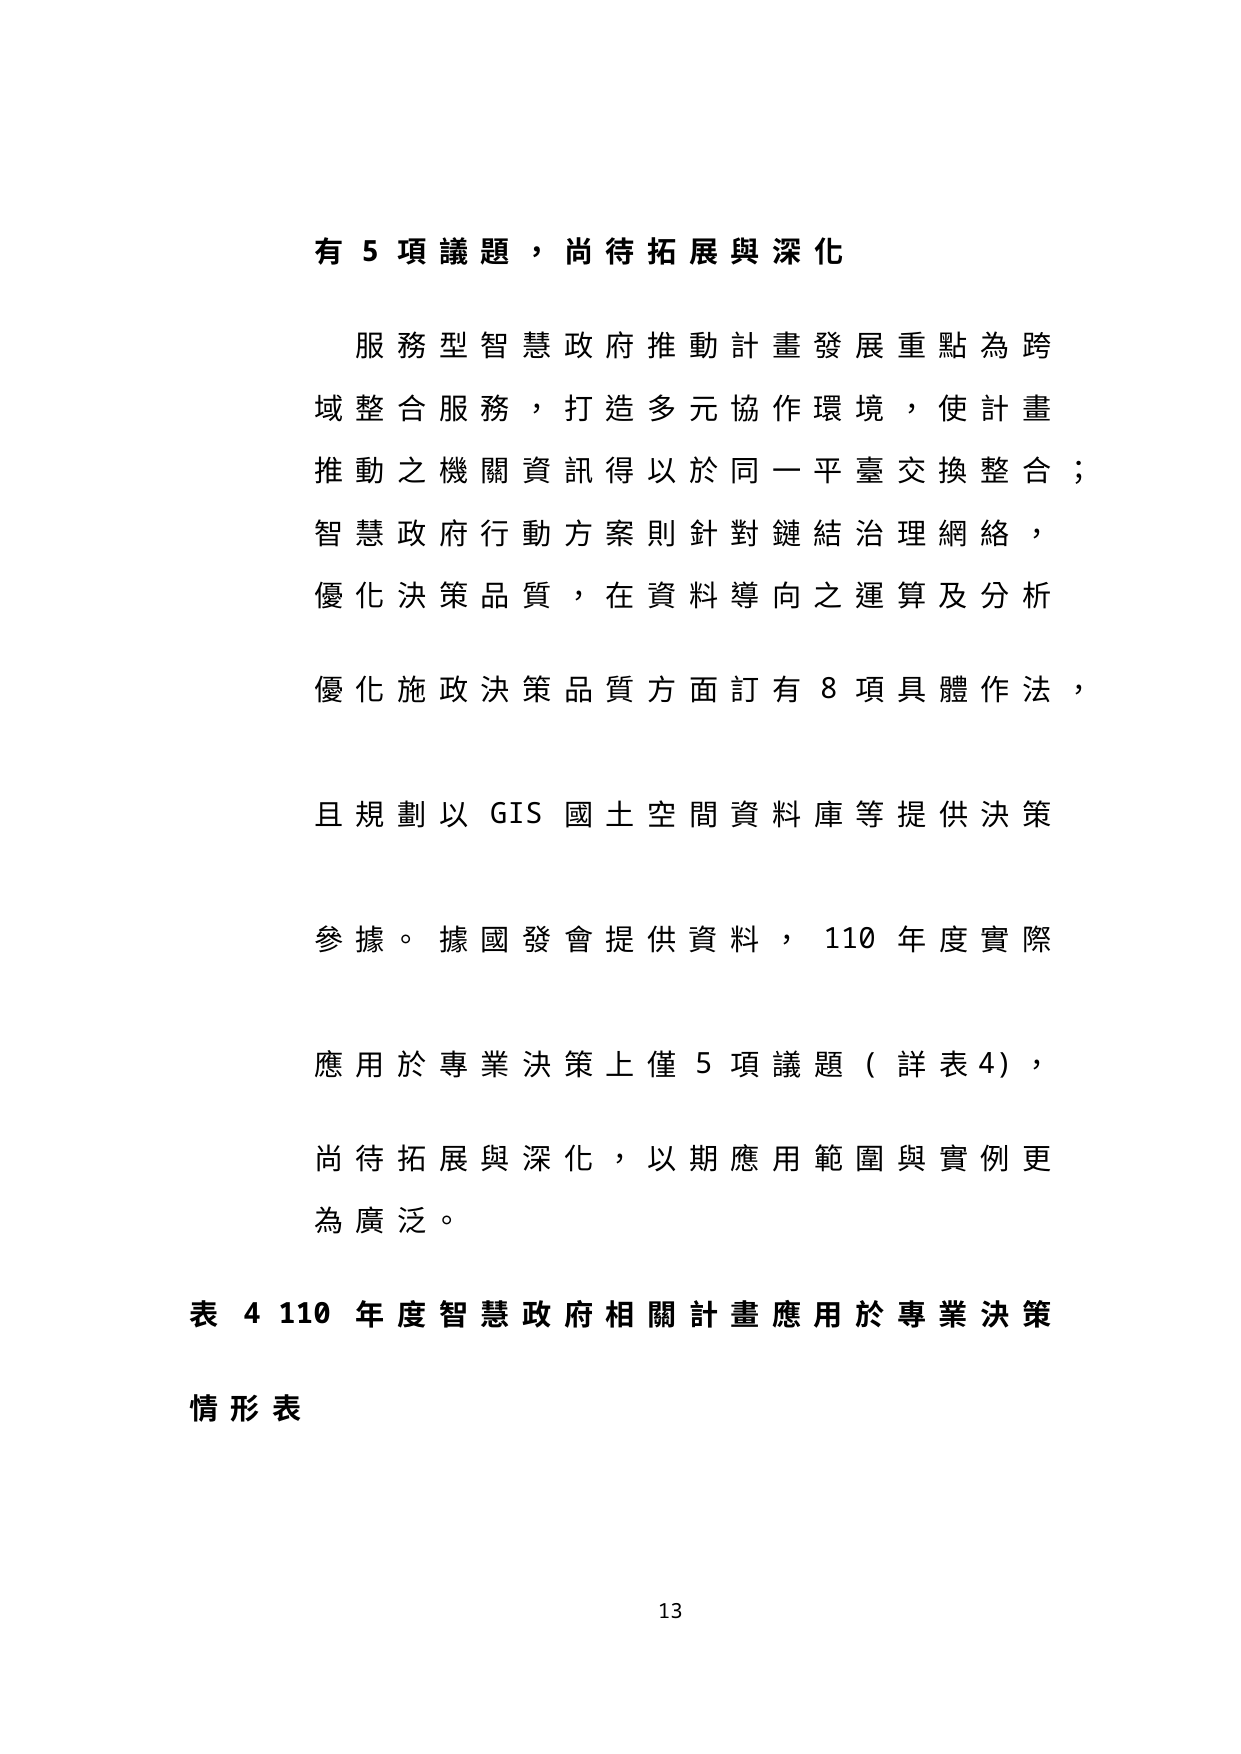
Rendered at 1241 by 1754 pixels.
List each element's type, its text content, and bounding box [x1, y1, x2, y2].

text 有5項議題，尚待拓展與深化 [242, 177, 1058, 302]
text 表4 110年度智慧政府相關計畫應用於專業決策情形表 [183, 1240, 1058, 1427]
text 服務型智慧政府推動計畫發展重點為跨域整合服務，打造多元協作環境，使計畫推動之機關資訊得以於同一平臺交換整合；智慧政府行動方案則針對鏈結治理網絡，優化決策品質，在資料導向之運算及分析優化施政決策品質方面訂有8項具體作法，且規劃以GIS國土空間資料庫等提供決策參據。據國發會提供資料，110年度實際應用於專業決策上僅5項議題(詳表4)，尚待拓展與深化，以期應用範圍與實例更為廣泛。 [271, 302, 1058, 1240]
